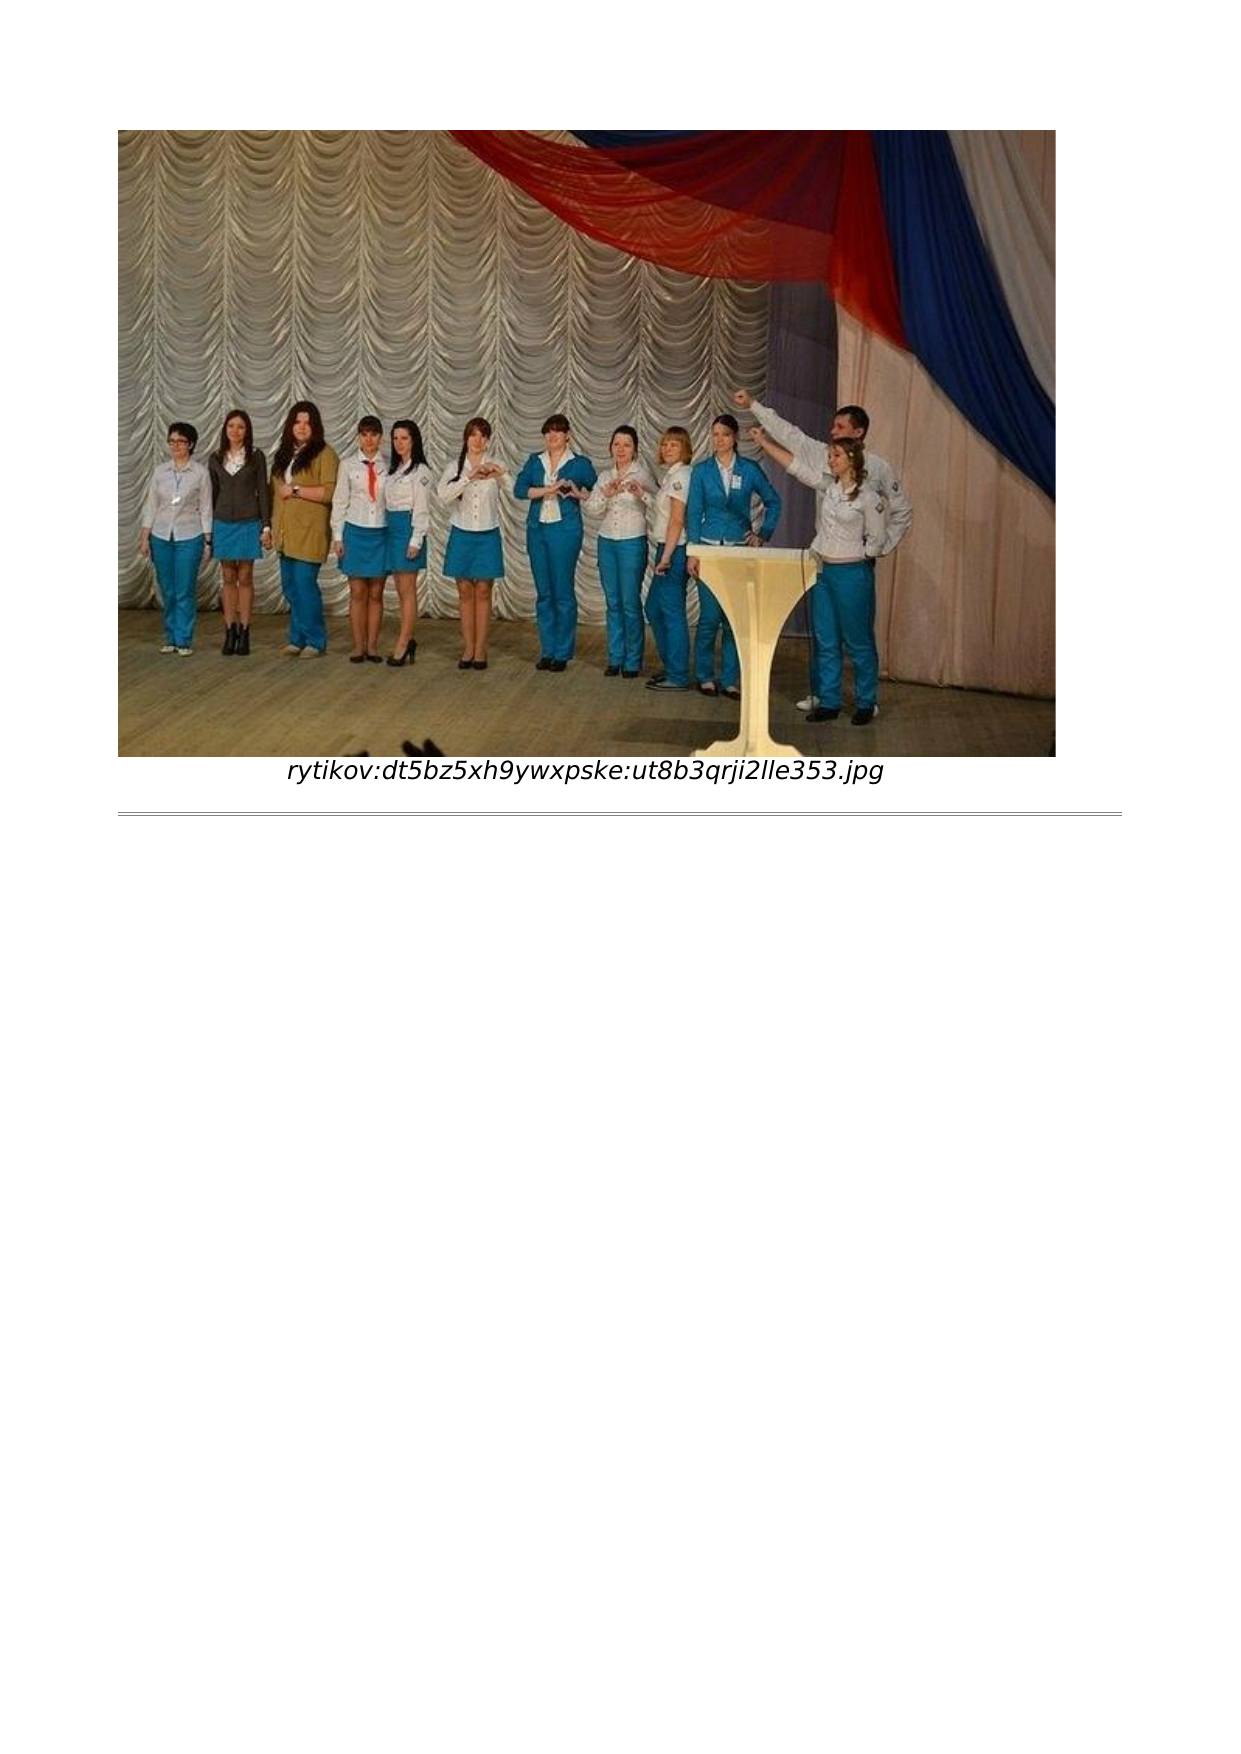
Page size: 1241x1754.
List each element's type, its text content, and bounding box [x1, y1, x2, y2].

text rytikov:dt5bz5xh9ywxpske:ut8b3qrji2lle353.jpg [118, 757, 1056, 785]
picture [118, 130, 1056, 757]
